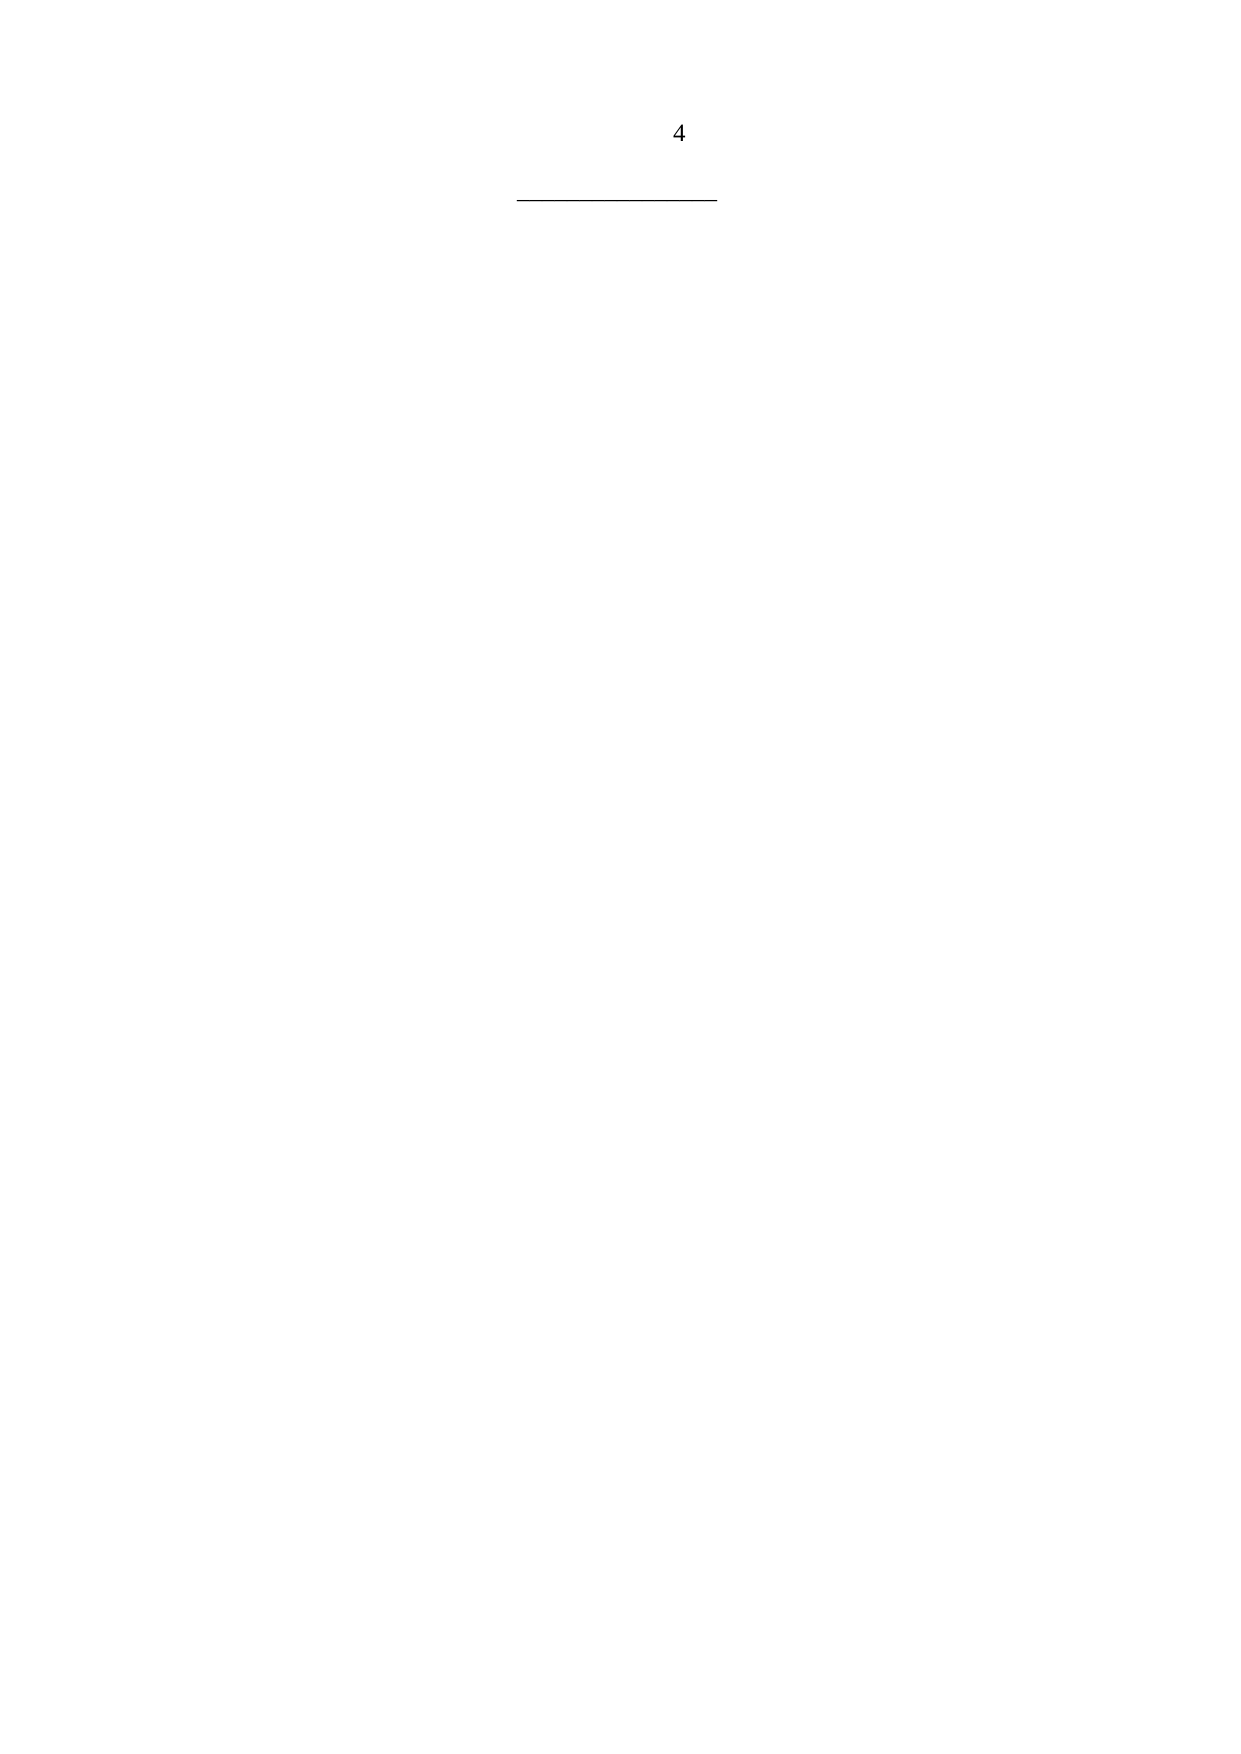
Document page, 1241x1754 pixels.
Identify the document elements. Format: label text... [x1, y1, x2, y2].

text ________________ [177, 176, 1181, 204]
